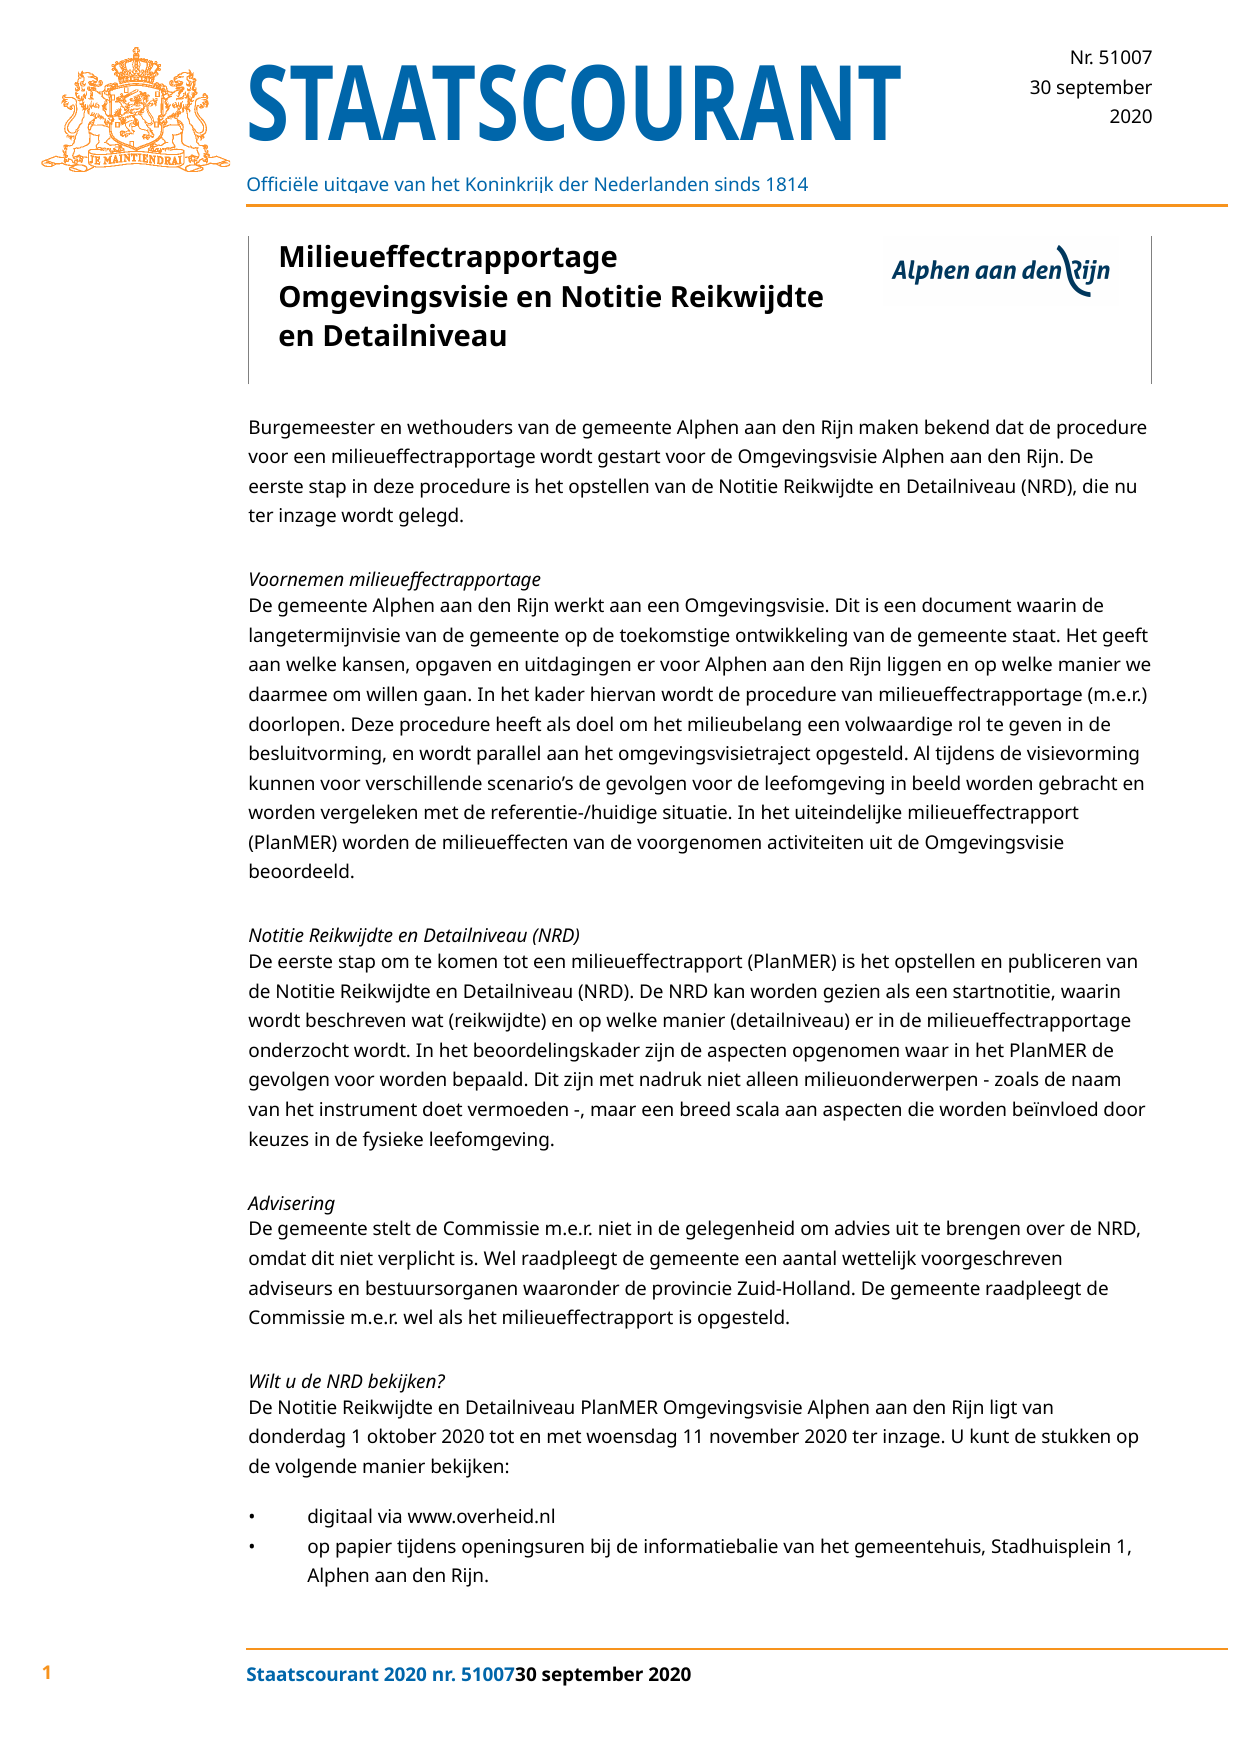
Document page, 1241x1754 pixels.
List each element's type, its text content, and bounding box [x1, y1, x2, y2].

text De gemeente Alphen aan den Rijn werkt aan een Omgevingsvisie. Dit is een document waarin de langetermijnvisie van de gemeente op de toekomstige ontwikkeling van de gemeente staat. Het geeft aan welke kansen, opgaven en uitdagingen er voor Alphen aan den Rijn liggen en op welke manier we daarmee om willen gaan. In het kader hiervan wordt de procedure van milieueffectrapportage (m.e.r.) doorlopen. Deze procedure heeft als doel om het milieubelang een volwaardige rol te geven in de besluitvorming, en wordt parallel aan het omgevingsvisietraject opgesteld. Al tijdens de visievorming kunnen voor verschillende scenario’s de gevolgen voor de leefomgeving in beeld worden gebracht en worden vergeleken met de referentie-/huidige situatie. In het uiteindelijke milieueffectrapport (PlanMER) worden de milieueffecten van de voorgenomen activiteiten uit de Omgevingsvisie beoordeeld. [248, 592, 1152, 884]
text Advisering [248, 1190, 1152, 1216]
picture [882, 236, 1119, 306]
list digitaal via www.overheid.nl [248, 1503, 1152, 1529]
text Burgemeester en wethouders van de gemeente Alphen aan den Rijn maken bekend dat de procedure voor een milieueffectrapportage wordt gestart voor de Omgevingsvisie Alphen aan den Rijn. De eerste stap in deze procedure is het opstellen van de Notitie Reikwijdte en Detailniveau (NRD), die nu ter inzage wordt gelegd. [248, 414, 1152, 528]
table_header [850, 236, 1151, 384]
text Notitie Reikwijdte en Detailniveau (NRD) [248, 923, 1152, 948]
list op papier tijdens openingsuren bij de informatiebalie van het gemeentehuis, Stadhuisplein 1, Alphen aan den Rijn. [248, 1533, 1152, 1588]
text De Notitie Reikwijdte en Detailniveau PlanMER Omgevingsvisie Alphen aan den Rijn ligt van donderdag 1 oktober 2020 tot en met woensdag 11 november 2020 ter inzage. U kunt de stukken op de volgende manier bekijken: [248, 1394, 1152, 1479]
text De gemeente stelt de Commissie m.e.r. niet in de gelegenheid om advies uit te brengen over de NRD, omdat dit niet verplicht is. Wel raadpleegt de gemeente een aantal wettelijk voorgeschreven adviseurs en bestuursorganen waaronder de provincie Zuid-Holland. De gemeente raadpleegt de Commissie m.e.r. wel als het milieueffectrapport is opgesteld. [248, 1216, 1152, 1330]
picture [41, 47, 231, 172]
table_header Milieueffectrapportage Omgevingsvisie en Notitie Reikwijdte en Detailniveau [249, 236, 850, 384]
text Wilt u de NRD bekijken? [248, 1368, 1152, 1394]
text Voornemen milieueffectrapportage [248, 567, 1152, 592]
text De eerste stap om te komen tot een milieueffectrapport (PlanMER) is het opstellen en publiceren van de Notitie Reikwijdte en Detailniveau (NRD). De NRD kan worden gezien als een startnotitie, waarin wordt beschreven wat (reikwijdte) en op welke manier (detailniveau) er in de milieueffectrapportage onderzocht wordt. In het beoordelingskader zijn de aspecten opgenomen waar in het PlanMER de gevolgen voor worden bepaald. Dit zijn met nadruk niet alleen milieuonderwerpen - zoals de naam van het instrument doet vermoeden -, maar een breed scala aan aspecten die worden beïnvloed door keuzes in de fysieke leefomgeving. [248, 948, 1152, 1152]
